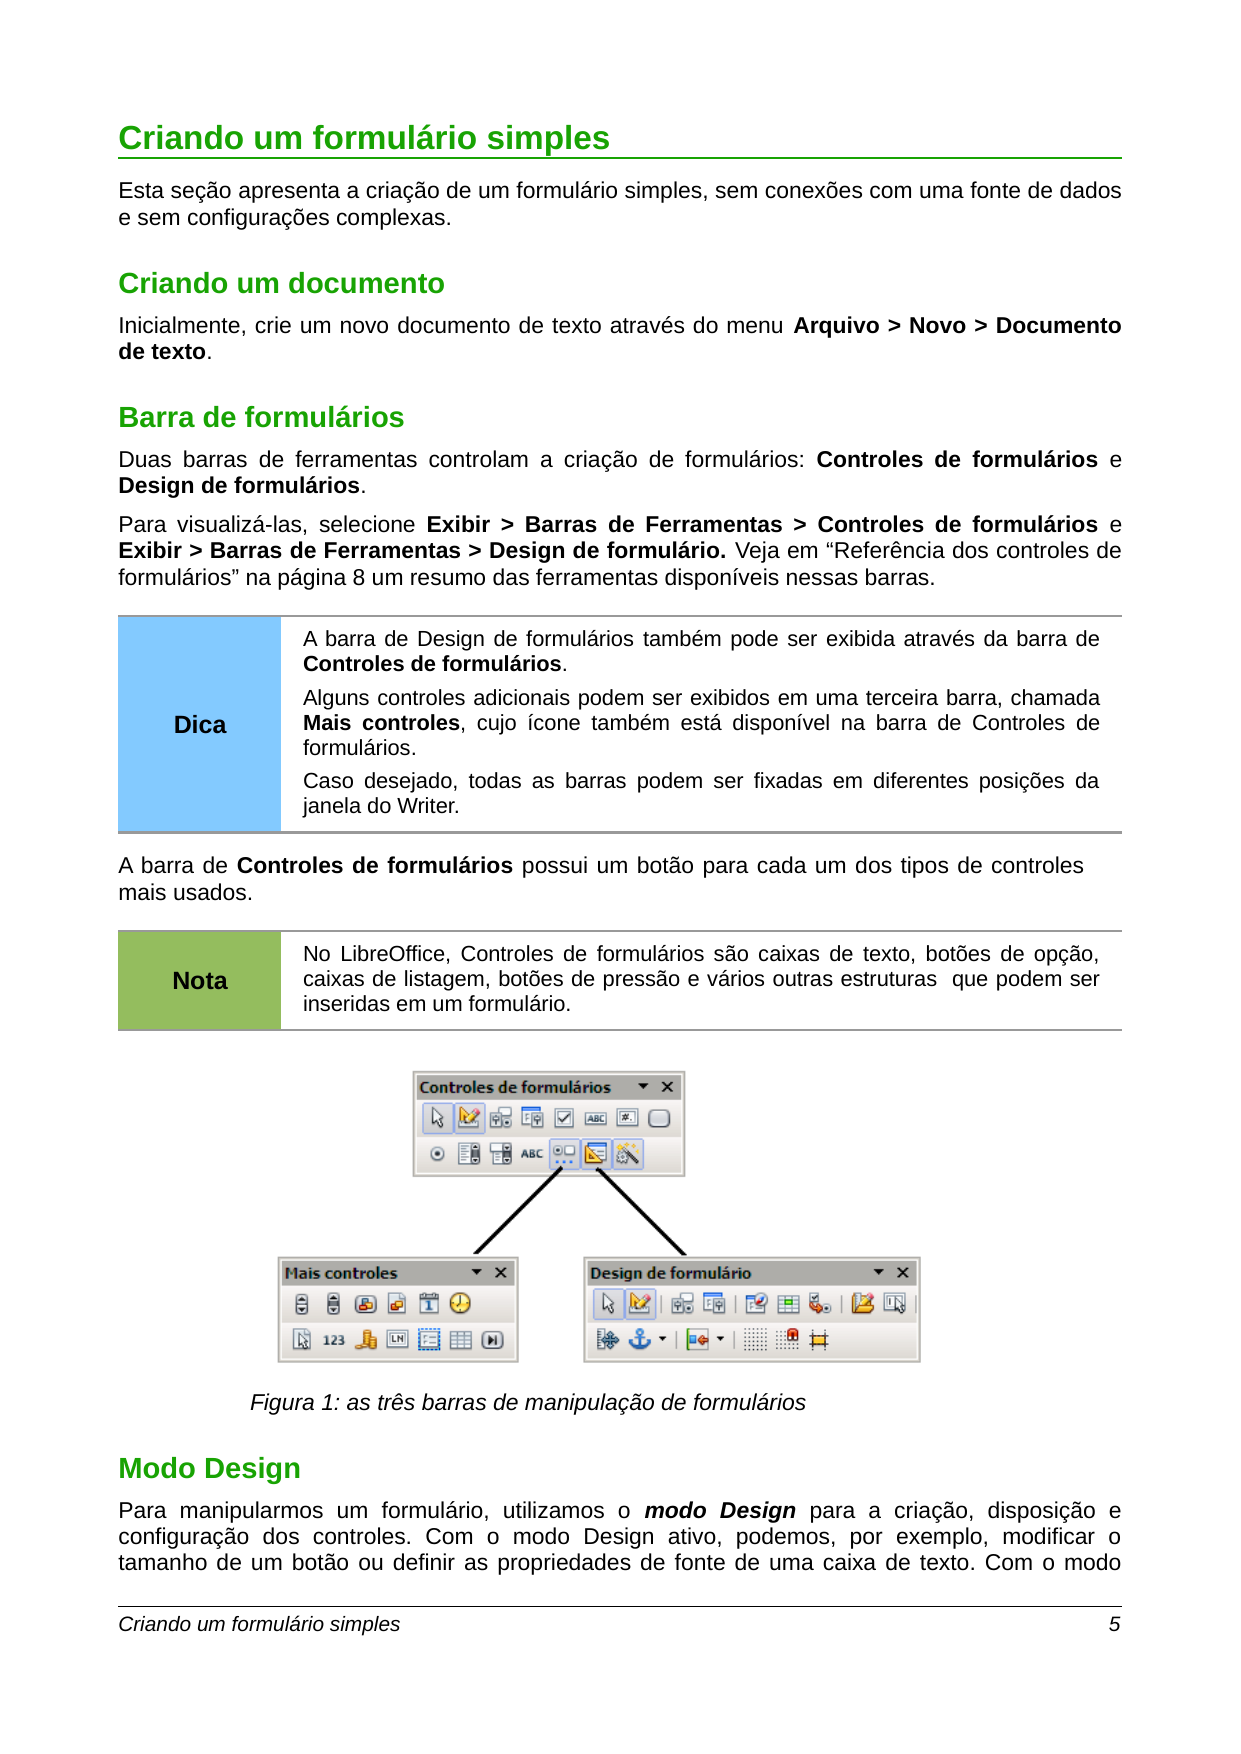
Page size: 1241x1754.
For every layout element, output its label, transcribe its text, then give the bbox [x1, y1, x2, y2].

table_header A barra de Design de formulários também pode ser exibida através da barra de Controles de formulários. Alguns controles adicionais podem ser exibidos em uma terceira barra, chamada Mais controles, cujo ícone também está disponível na barra de Controles de formulários. Caso desejado, todas as barras podem ser fixadas em diferentes posições da janela do Writer. [281, 617, 1122, 831]
picture [249, 1056, 953, 1389]
text Inicialmente, crie um novo documento de texto através do menu Arquivo > Novo > Documento de texto. [118, 312, 1122, 364]
table_header No LibreOffice, Controles de formulários são caixas de texto, botões de opção, caixas de listagem, botões de pressão e vários outras estruturas que podem ser inseridas em um formulário. [281, 932, 1122, 1029]
subtitle Modo Design [118, 1451, 1122, 1484]
table_header Dica [118, 617, 281, 831]
text A barra de Controles de formulários possui um botão para cada um dos tipos de controles mais usados. [118, 852, 1084, 905]
text Para visualizá-las, selecione Exibir > Barras de Ferramentas > Controles de formulários e Exibir > Barras de Ferramentas > Design de formulário. Veja em “Referência dos controles de formulários” na página 8 um resumo das ferramentas disponíveis nessas barras. [118, 511, 1122, 590]
table_header Nota [118, 932, 281, 1029]
text Duas barras de ferramentas controlam a criação de formulários: Controles de formulários e Design de formulários. [118, 446, 1122, 498]
subtitle Criando um documento [118, 266, 1122, 299]
text Figura 1: as três barras de manipulação de formulários [250, 1389, 953, 1415]
subtitle Criando um formulário simples [118, 118, 1122, 157]
text Esta seção apresenta a criação de um formulário simples, sem conexões com uma fonte de dados e sem configurações complexas. [118, 177, 1122, 230]
subtitle Barra de formulários [118, 400, 1122, 433]
text Para manipularmos um formulário, utilizamos o modo Design para a criação, disposição e configuração dos controles. Com o modo Design ativo, podemos, por exemplo, modificar o tamanho de um botão ou definir as propriedades de fonte de uma caixa de texto. Com o modo [118, 1497, 1122, 1576]
